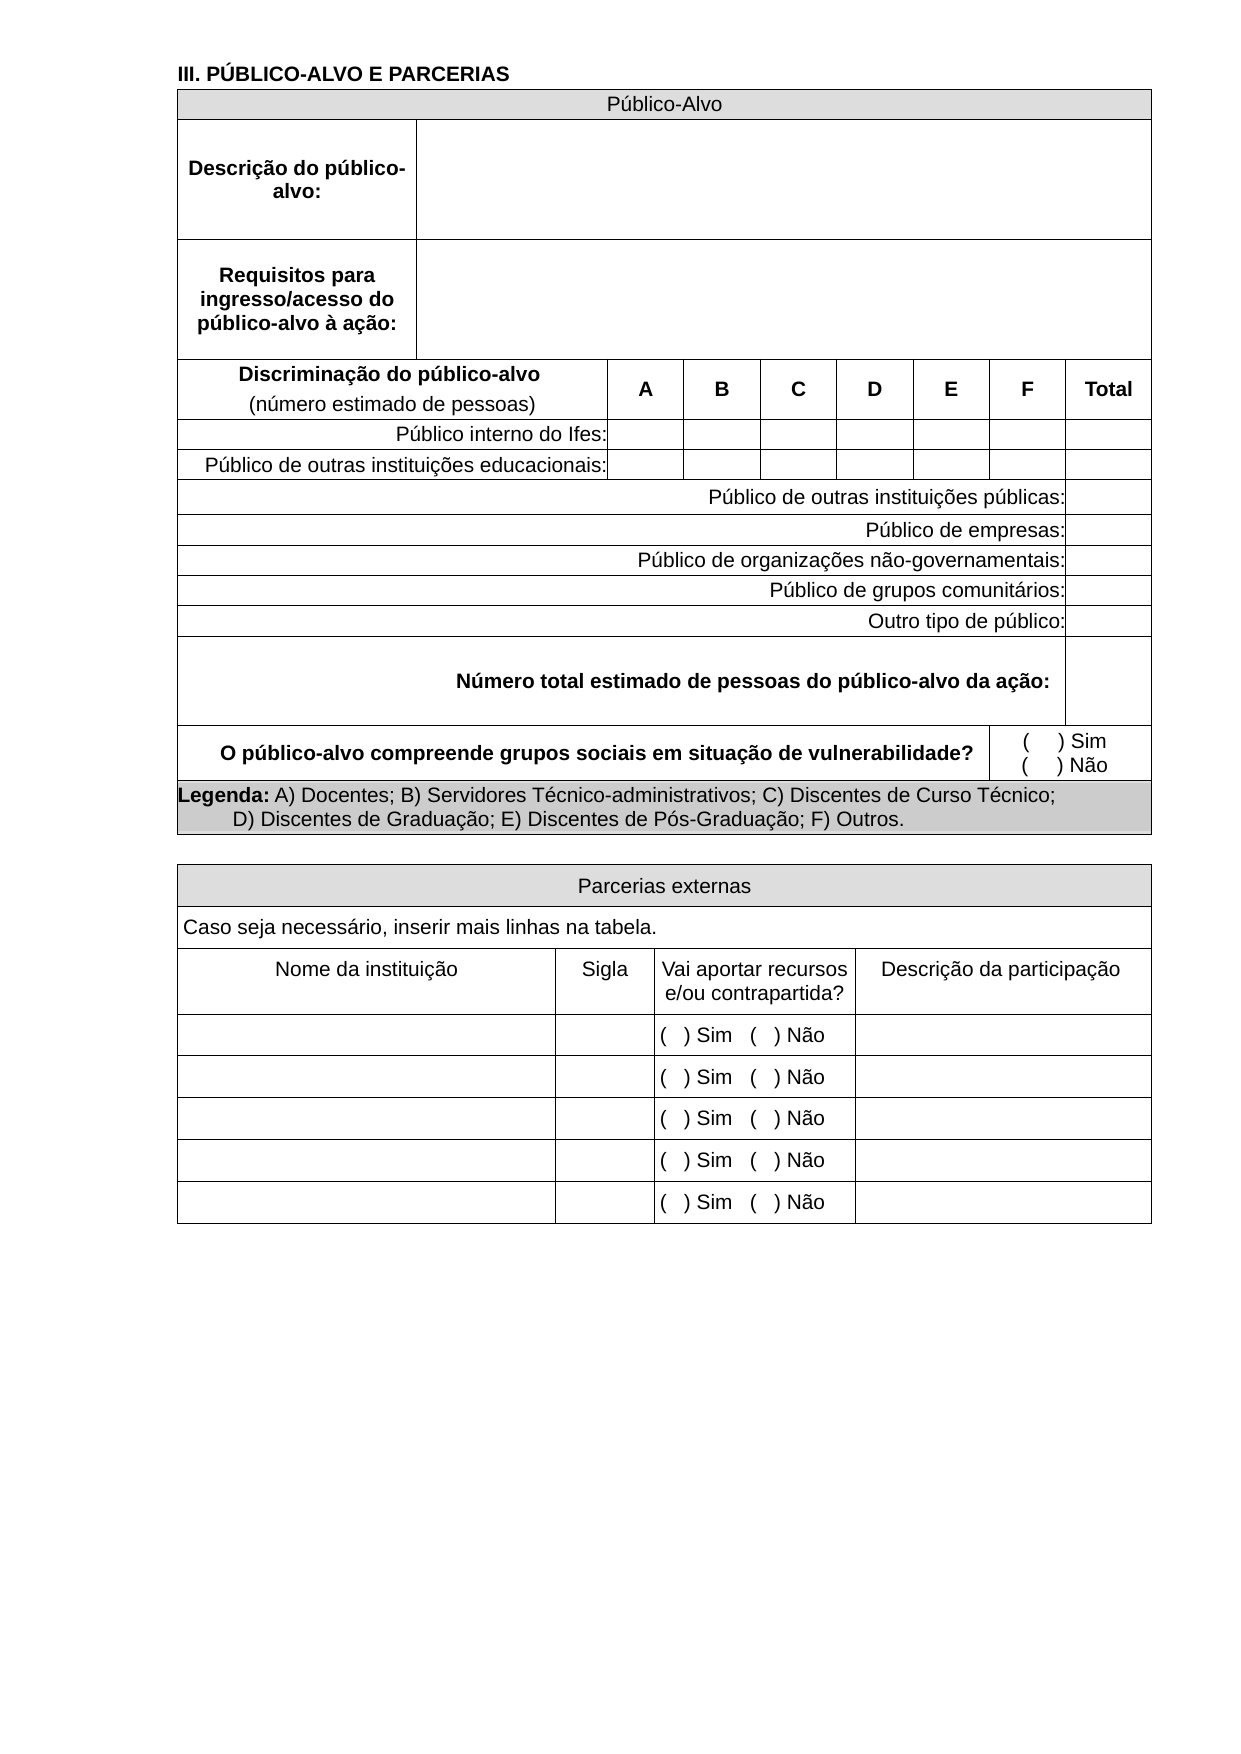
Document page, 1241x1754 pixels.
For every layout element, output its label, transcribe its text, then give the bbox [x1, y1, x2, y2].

table_cell [856, 1140, 1151, 1181]
table_cell [1066, 637, 1151, 725]
table_cell [178, 1015, 555, 1055]
table_cell [1066, 420, 1151, 449]
table_cell Nome da instituição [178, 949, 555, 1013]
table_cell [761, 420, 836, 449]
table_cell [178, 1056, 555, 1097]
table_cell [417, 120, 1151, 239]
table_cell Público de organizações não-governamentais: [178, 546, 1065, 575]
table_cell [556, 1098, 654, 1139]
table_cell [1066, 606, 1151, 636]
table_cell Vai aportar recursos e/ou contrapartida? [655, 949, 855, 1013]
table_cell [837, 420, 913, 449]
table_cell [761, 450, 836, 479]
table_cell [684, 420, 760, 449]
table_cell [914, 450, 989, 479]
table_cell [914, 420, 989, 449]
table_cell [608, 450, 683, 479]
table_cell [556, 1182, 654, 1222]
table_cell [856, 1182, 1151, 1222]
table_cell [856, 1098, 1151, 1139]
table_cell ( ) Sim ( ) Não [655, 1182, 855, 1222]
table_cell [178, 1140, 555, 1181]
table_cell Descrição do público-alvo: [178, 120, 416, 239]
table_cell Outro tipo de público: [178, 606, 1065, 636]
table_cell ( ) Sim ( ) Não [655, 1015, 855, 1055]
table_cell [556, 1140, 654, 1181]
table_cell O público-alvo compreende grupos sociais em situação de vulnerabilidade? [178, 726, 989, 780]
table_cell Número total estimado de pessoas do público-alvo da ação: [178, 637, 1065, 725]
table_cell Público de outras instituições educacionais: [178, 450, 607, 479]
table_header Público-Alvo [178, 90, 1151, 119]
table_cell [990, 450, 1065, 479]
table_cell ( ) Sim ( ) Não [990, 726, 1151, 780]
table_cell D [837, 360, 913, 419]
table_cell [178, 1182, 555, 1222]
table_cell Discriminação do público-alvo (número estimado de pessoas) [178, 360, 607, 419]
table_cell [990, 420, 1065, 449]
table_cell [556, 1015, 654, 1055]
table_cell ( ) Sim ( ) Não [655, 1056, 855, 1097]
table_cell F [990, 360, 1065, 419]
table_cell [556, 1056, 654, 1097]
table_cell [608, 420, 683, 449]
table_cell [1066, 450, 1151, 479]
table_cell Total [1066, 360, 1151, 419]
text III. PÚBLICO-ALVO E PARCERIAS [177, 62, 1152, 86]
table_cell Público de grupos comunitários: [178, 576, 1065, 605]
table_cell [1066, 546, 1151, 575]
table_cell [417, 240, 1151, 358]
table_cell [1066, 480, 1151, 514]
table_cell [837, 450, 913, 479]
table_cell Descrição da participação [856, 949, 1151, 1013]
table_cell Público de empresas: [178, 515, 1065, 544]
table_cell ( ) Sim ( ) Não [655, 1098, 855, 1139]
table_cell [1066, 576, 1151, 605]
table_cell [1066, 515, 1151, 544]
table_cell E [914, 360, 989, 419]
table_cell A [608, 360, 683, 419]
table_cell Sigla [556, 949, 654, 1013]
table_cell Caso seja necessário, inserir mais linhas na tabela. [178, 907, 1151, 948]
table_cell B [684, 360, 760, 419]
table_cell [856, 1056, 1151, 1097]
table_cell [856, 1015, 1151, 1055]
table_cell ( ) Sim ( ) Não [655, 1140, 855, 1181]
table_header Parcerias externas [178, 865, 1151, 906]
table_cell Público de outras instituições públicas: [178, 480, 1065, 514]
table_cell [178, 1098, 555, 1139]
table_cell C [761, 360, 836, 419]
table_cell Público interno do Ifes: [178, 420, 607, 449]
table_cell Requisitos para ingresso/acesso do público-alvo à ação: [178, 240, 416, 358]
table_cell [684, 450, 760, 479]
